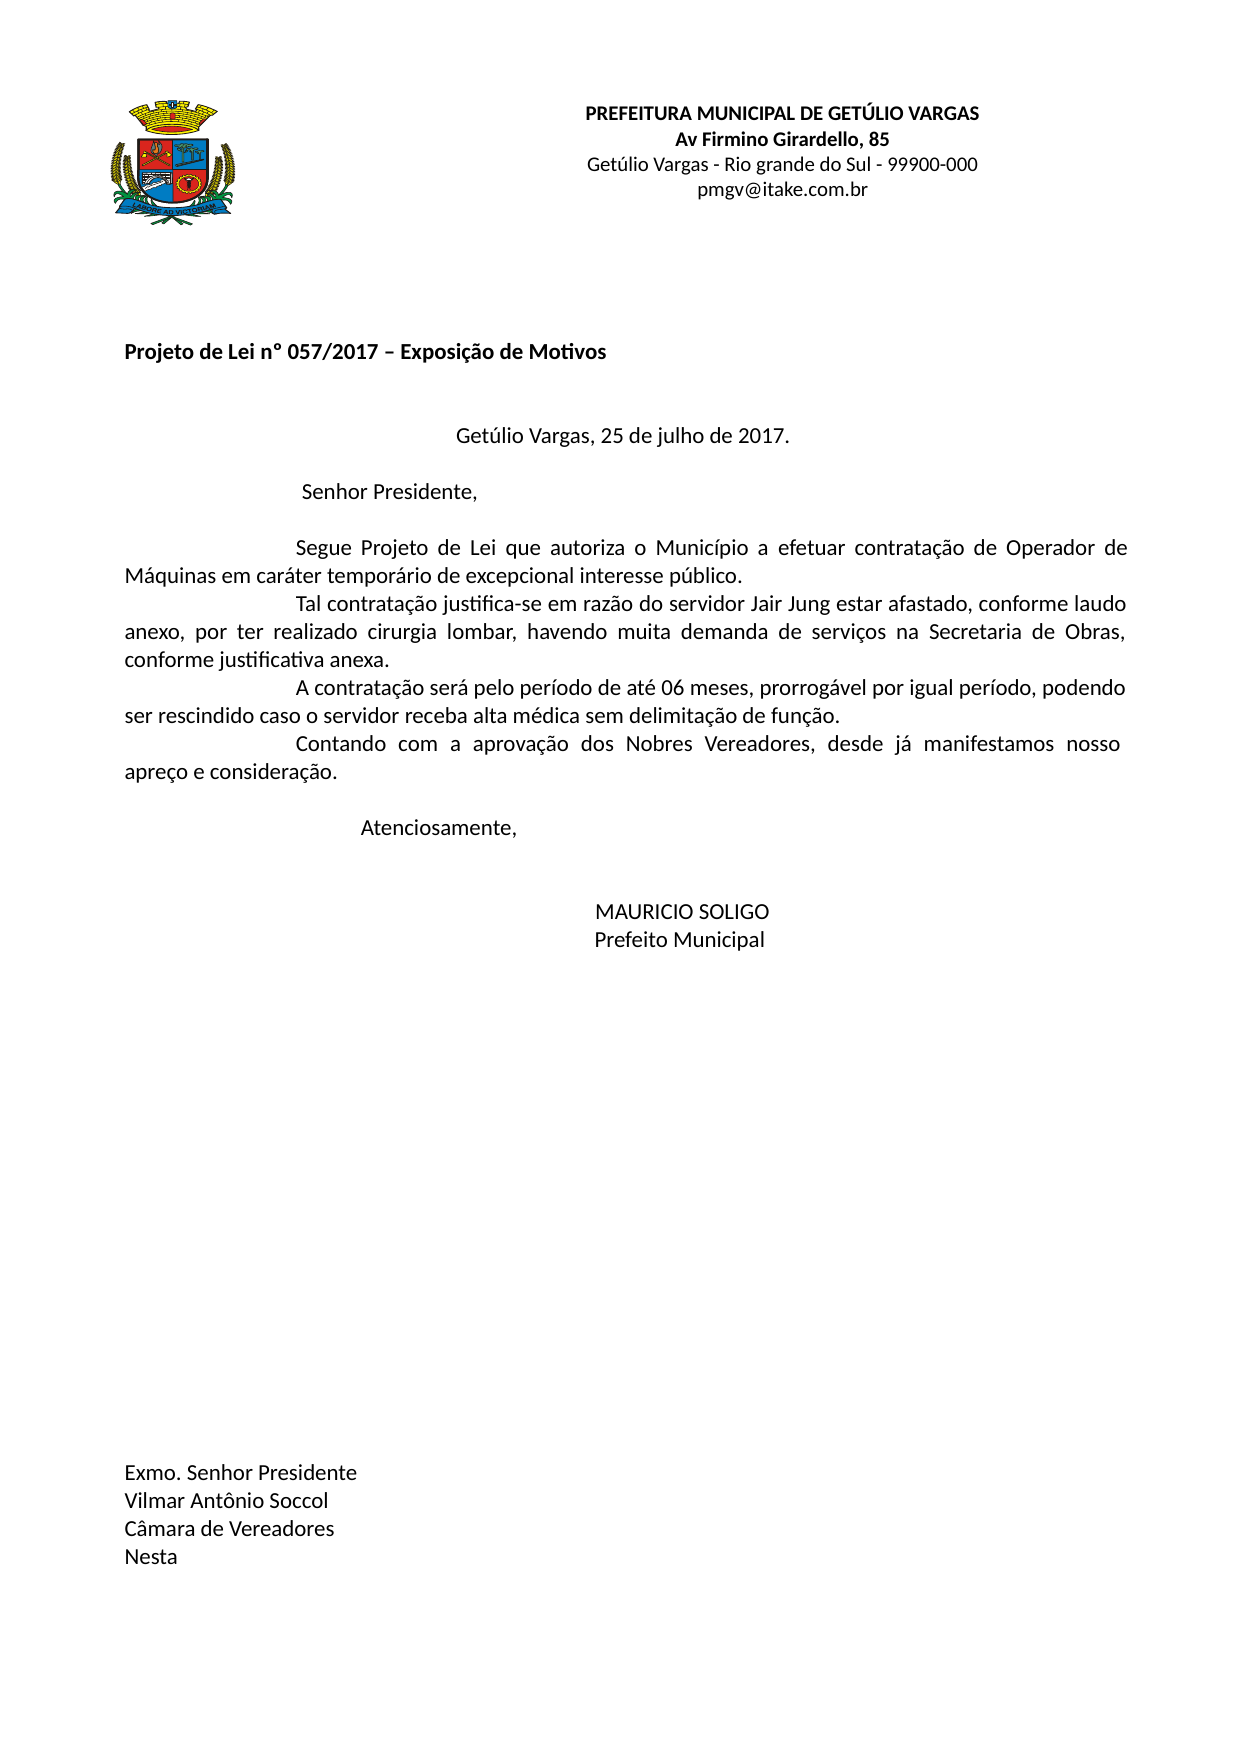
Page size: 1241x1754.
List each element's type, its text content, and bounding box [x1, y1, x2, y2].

text Exmo. Senhor Presidente [124, 1458, 1122, 1486]
text Atenciosamente, [183, 813, 1122, 841]
text Vilmar Antônio Soccol [124, 1486, 1122, 1514]
text MAURICIO SOLIGO [124, 897, 1122, 925]
text Segue Projeto de Lei que autoriza o Município a efetuar contratação de Operador de Máquinas em caráter temporário de excepcional interesse público. [124, 533, 1128, 589]
text Getúlio Vargas, 25 de julho de 2017. [124, 421, 1122, 449]
text Câmara de Vereadores [124, 1514, 1122, 1542]
text Senhor Presidente, [124, 477, 1122, 505]
text A contratação será pelo período de até 06 meses, prorrogável por igual período, podendo ser rescindido caso o servidor receba alta médica sem delimitação de função. [124, 673, 1128, 729]
text Nesta [124, 1542, 1122, 1570]
text Prefeito Municipal [124, 925, 1122, 953]
text Contando com a aprovação dos Nobres Vereadores, desde já manifestamos nosso apreço e consideração. [124, 729, 1122, 785]
text Tal contratação justifica-se em razão do servidor Jair Jung estar afastado, conforme laudo anexo, por ter realizado cirurgia lombar, havendo muita demanda de serviços na Secretaria de Obras, conforme justificativa anexa. [124, 589, 1128, 673]
text Projeto de Lei nº 057/2017 – Exposição de Motivos [124, 337, 1122, 365]
